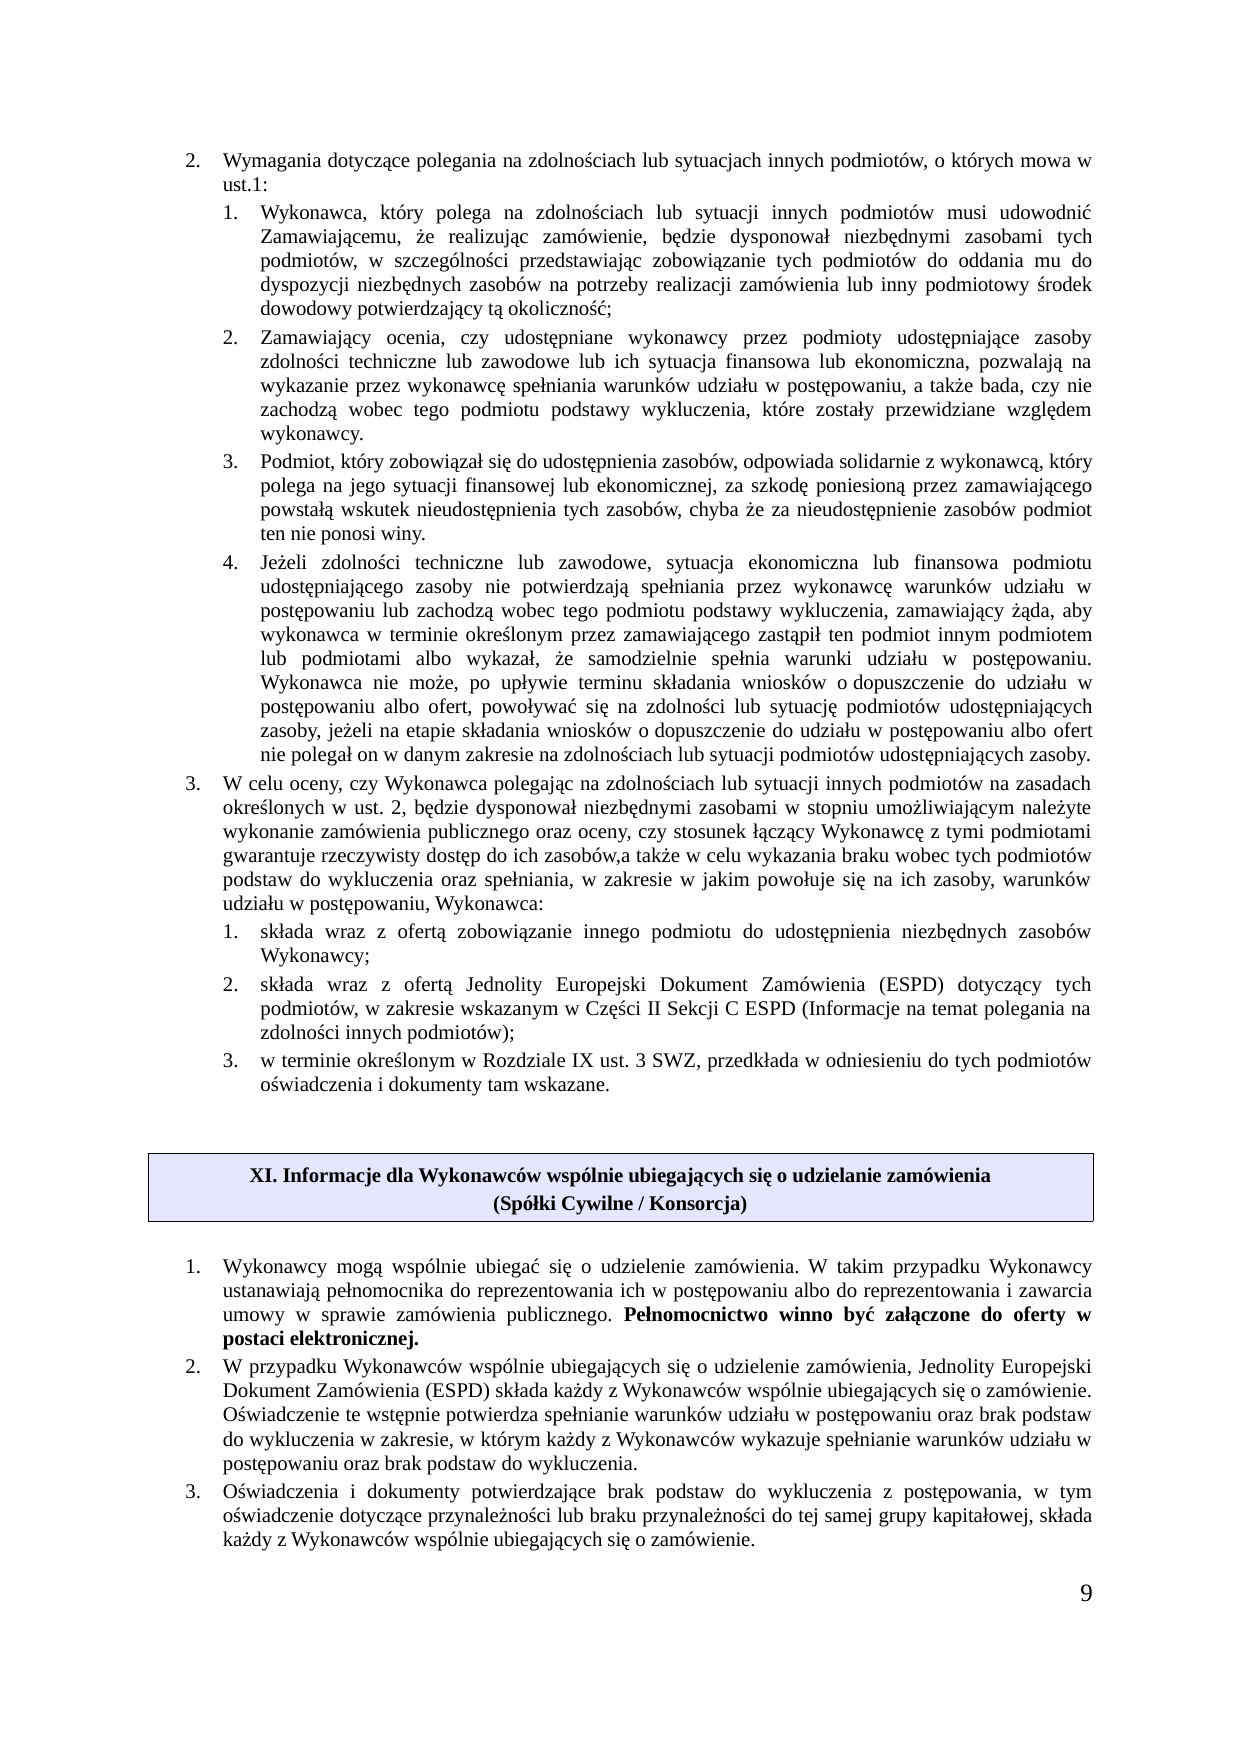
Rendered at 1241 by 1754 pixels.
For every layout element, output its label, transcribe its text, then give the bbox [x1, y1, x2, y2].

list Oświadczenia i dokumenty potwierdzające brak podstaw do wykluczenia z postępowania, w tym oświadczenie dotyczące przynależności lub braku przynależności do tej samej grupy kapitałowej, składa każdy z Wykonawców wspólnie ubiegających się o zamówienie. [185, 1479, 1093, 1551]
list Zamawiający ocenia, czy udostępniane wykonawcy przez podmioty udostępniające zasoby zdolności techniczne lub zawodowe lub ich sytuacja finansowa lub ekonomiczna, pozwalają na wykazanie przez wykonawcę spełniania warunków udziału w postępowaniu, a także bada, czy nie zachodzą wobec tego podmiotu podstawy wykluczenia, które zostały przewidziane względem wykonawcy. [223, 324, 1093, 445]
list składa wraz z ofertą zobowiązanie innego podmiotu do udostępnienia niezbędnych zasobów Wykonawcy; [223, 919, 1093, 967]
table_header XI. Informacje dla Wykonawców wspólnie ubiegających się o udzielanie zamówienia (Spółki Cywilne / Konsorcja) [149, 1154, 1093, 1221]
list składa wraz z ofertą Jednolity Europejski Dokument Zamówienia (ESPD) dotyczący tych podmiotów, w zakresie wskazanym w Części II Sekcji C ESPD (Informacje na temat polegania na zdolności innych podmiotów); [223, 972, 1093, 1044]
list Wykonawca, który polega na zdolnościach lub sytuacji innych podmiotów musi udowodnić Zamawiającemu, że realizując zamówienie, będzie dysponował niezbędnymi zasobami tych podmiotów, w szczególności przedstawiając zobowiązanie tych podmiotów do oddania mu do dyspozycji niezbędnych zasobów na potrzeby realizacji zamówienia lub inny podmiotowy środek dowodowy potwierdzający tą okoliczność; [223, 200, 1093, 320]
list Wymagania dotyczące polegania na zdolnościach lub sytuacjach innych podmiotów, o których mowa w ust.1: [185, 148, 1093, 196]
list W przypadku Wykonawców wspólnie ubiegających się o udzielenie zamówienia, Jednolity Europejski Dokument Zamówienia (ESPD) składa każdy z Wykonawców wspólnie ubiegających się o zamówienie. Oświadczenie te wstępnie potwierdza spełnianie warunków udziału w postępowaniu oraz brak podstaw do wykluczenia w zakresie, w którym każdy z Wykonawców wykazuje spełnianie warunków udziału w postępowaniu oraz brak podstaw do wykluczenia. [185, 1354, 1093, 1474]
list Jeżeli zdolności techniczne lub zawodowe, sytuacja ekonomiczna lub finansowa podmiotu udostępniającego zasoby nie potwierdzają spełniania przez wykonawcę warunków udziału w postępowaniu lub zachodzą wobec tego podmiotu podstawy wykluczenia, zamawiający żąda, aby wykonawca w terminie określonym przez zamawiającego zastąpił ten podmiot innym podmiotem lub podmiotami albo wykazał, że samodzielnie spełnia warunki udziału w postępowaniu. Wykonawca nie może, po upływie terminu składania wniosków o dopuszczenie do udziału w postępowaniu albo ofert, powoływać się na zdolności lub sytuację podmiotów udostępniających zasoby, jeżeli na etapie składania wniosków o dopuszczenie do udziału w postępowaniu albo ofert nie polegał on w danym zakresie na zdolnościach lub sytuacji podmiotów udostępniających zasoby. [223, 550, 1093, 766]
list Podmiot, który zobowiązał się do udostępnienia zasobów, odpowiada solidarnie z wykonawcą, który polega na jego sytuacji finansowej lub ekonomicznej, za szkodę poniesioną przez zamawiającego powstałą wskutek nieudostępnienia tych zasobów, chyba że za nieudostępnienie zasobów podmiot ten nie ponosi winy. [223, 449, 1093, 545]
list Wykonawcy mogą wspólnie ubiegać się o udzielenie zamówienia. W takim przypadku Wykonawcy ustanawiają pełnomocnika do reprezentowania ich w postępowaniu albo do reprezentowania i zawarcia umowy w sprawie zamówienia publicznego. Pełnomocnictwo winno być załączone do oferty w postaci elektronicznej. [185, 1254, 1093, 1350]
list w terminie określonym w Rozdziale IX ust. 3 SWZ, przedkłada w odniesieniu do tych podmiotów oświadczenia i dokumenty tam wskazane. [223, 1048, 1093, 1096]
list W celu oceny, czy Wykonawca polegając na zdolnościach lub sytuacji innych podmiotów na zasadach określonych w ust. 2, będzie dysponował niezbędnymi zasobami w stopniu umożliwiającym należyte wykonanie zamówienia publicznego oraz oceny, czy stosunek łączący Wykonawcę z tymi podmiotami gwarantuje rzeczywisty dostęp do ich zasobów,a także w celu wykazania braku wobec tych podmiotów podstaw do wykluczenia oraz spełniania, w zakresie w jakim powołuje się na ich zasoby, warunków udziału w postępowaniu, Wykonawca: [185, 771, 1093, 915]
